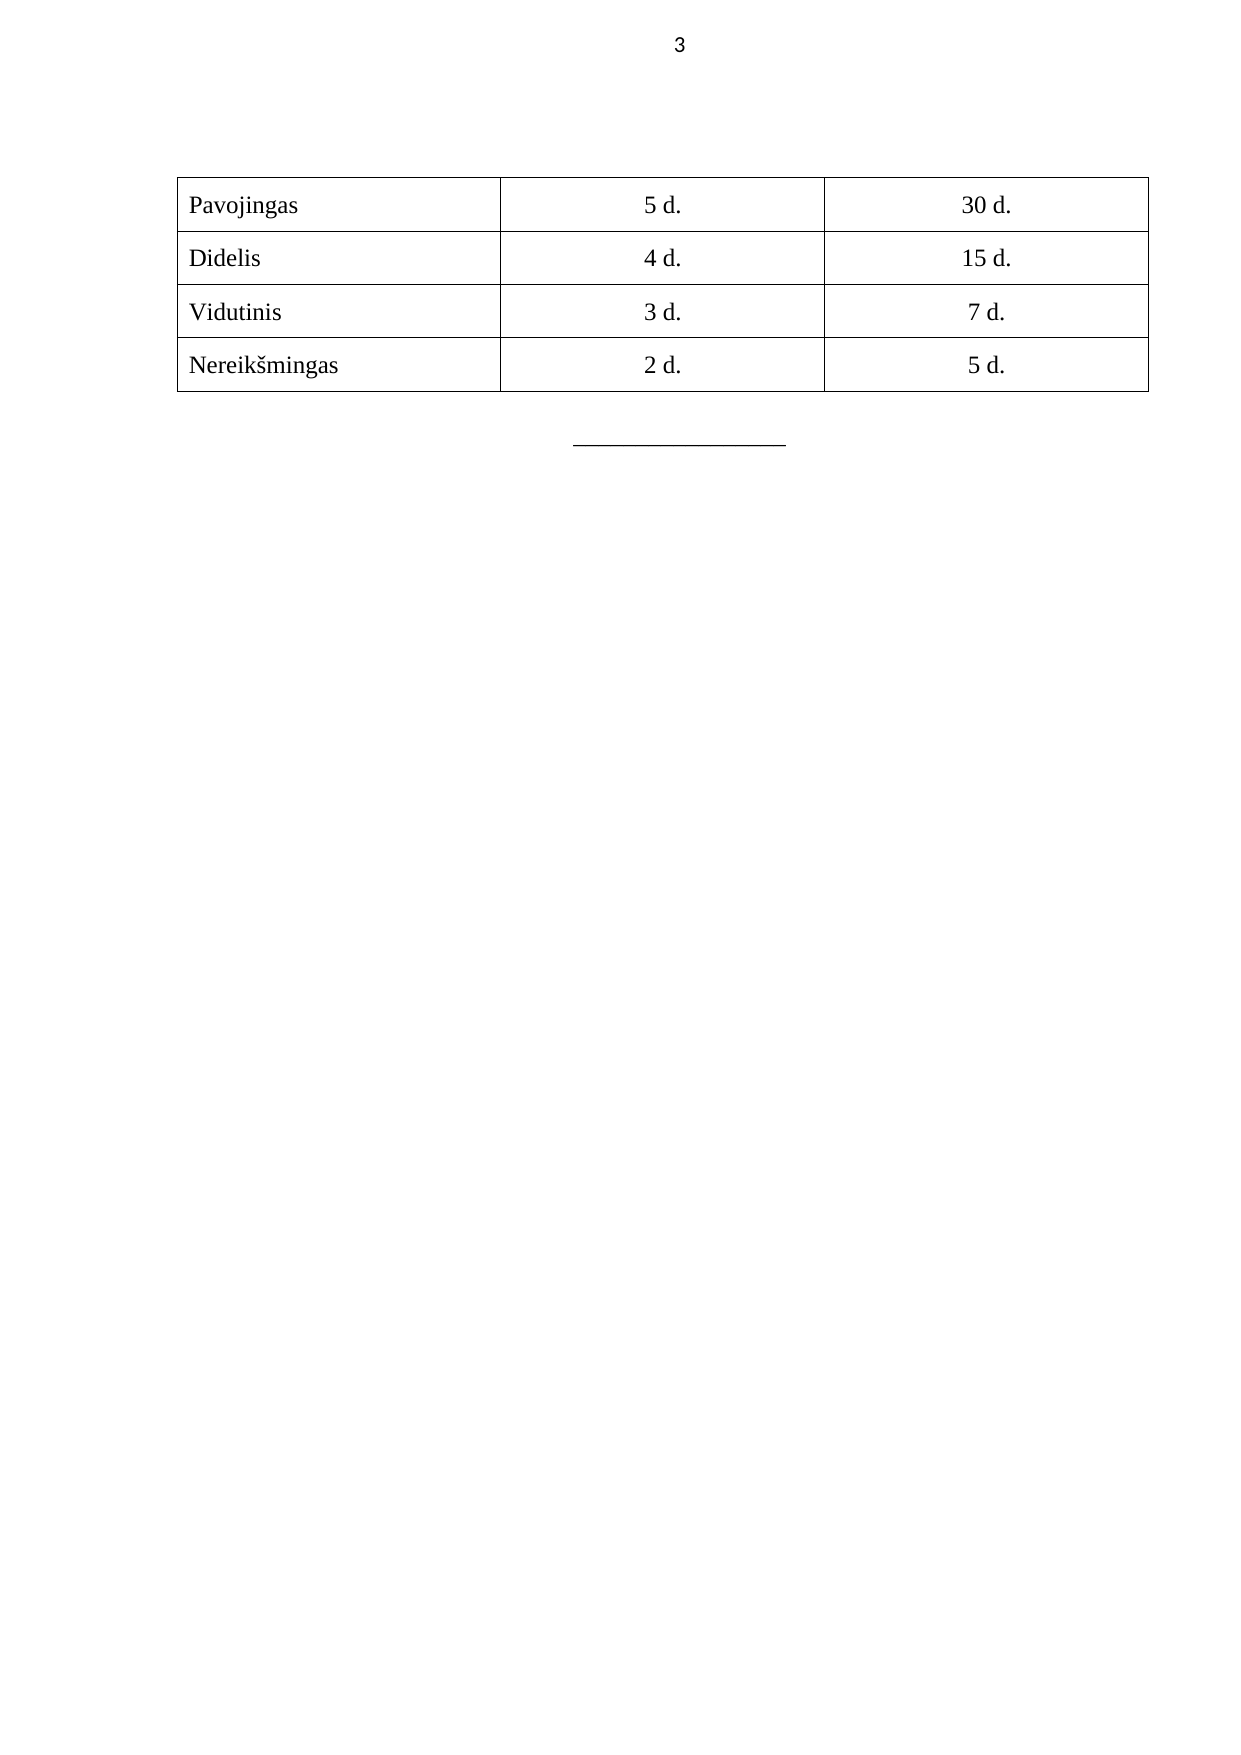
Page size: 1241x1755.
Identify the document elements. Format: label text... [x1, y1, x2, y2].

table_cell Nereikšmingas [178, 338, 500, 391]
table_cell Vidutinis [178, 285, 500, 337]
table_cell 5 d. [501, 178, 824, 231]
text _________________ [177, 420, 1181, 449]
table_cell Didelis [178, 232, 500, 284]
table_cell 5 d. [825, 338, 1148, 391]
table_cell 30 d. [825, 178, 1148, 231]
table_cell 7 d. [825, 285, 1148, 337]
table_cell 4 d. [501, 232, 824, 284]
table_cell 15 d. [825, 232, 1148, 284]
table_cell 2 d. [501, 338, 824, 391]
table_cell 3 d. [501, 285, 824, 337]
table_cell Pavojingas [178, 178, 500, 231]
